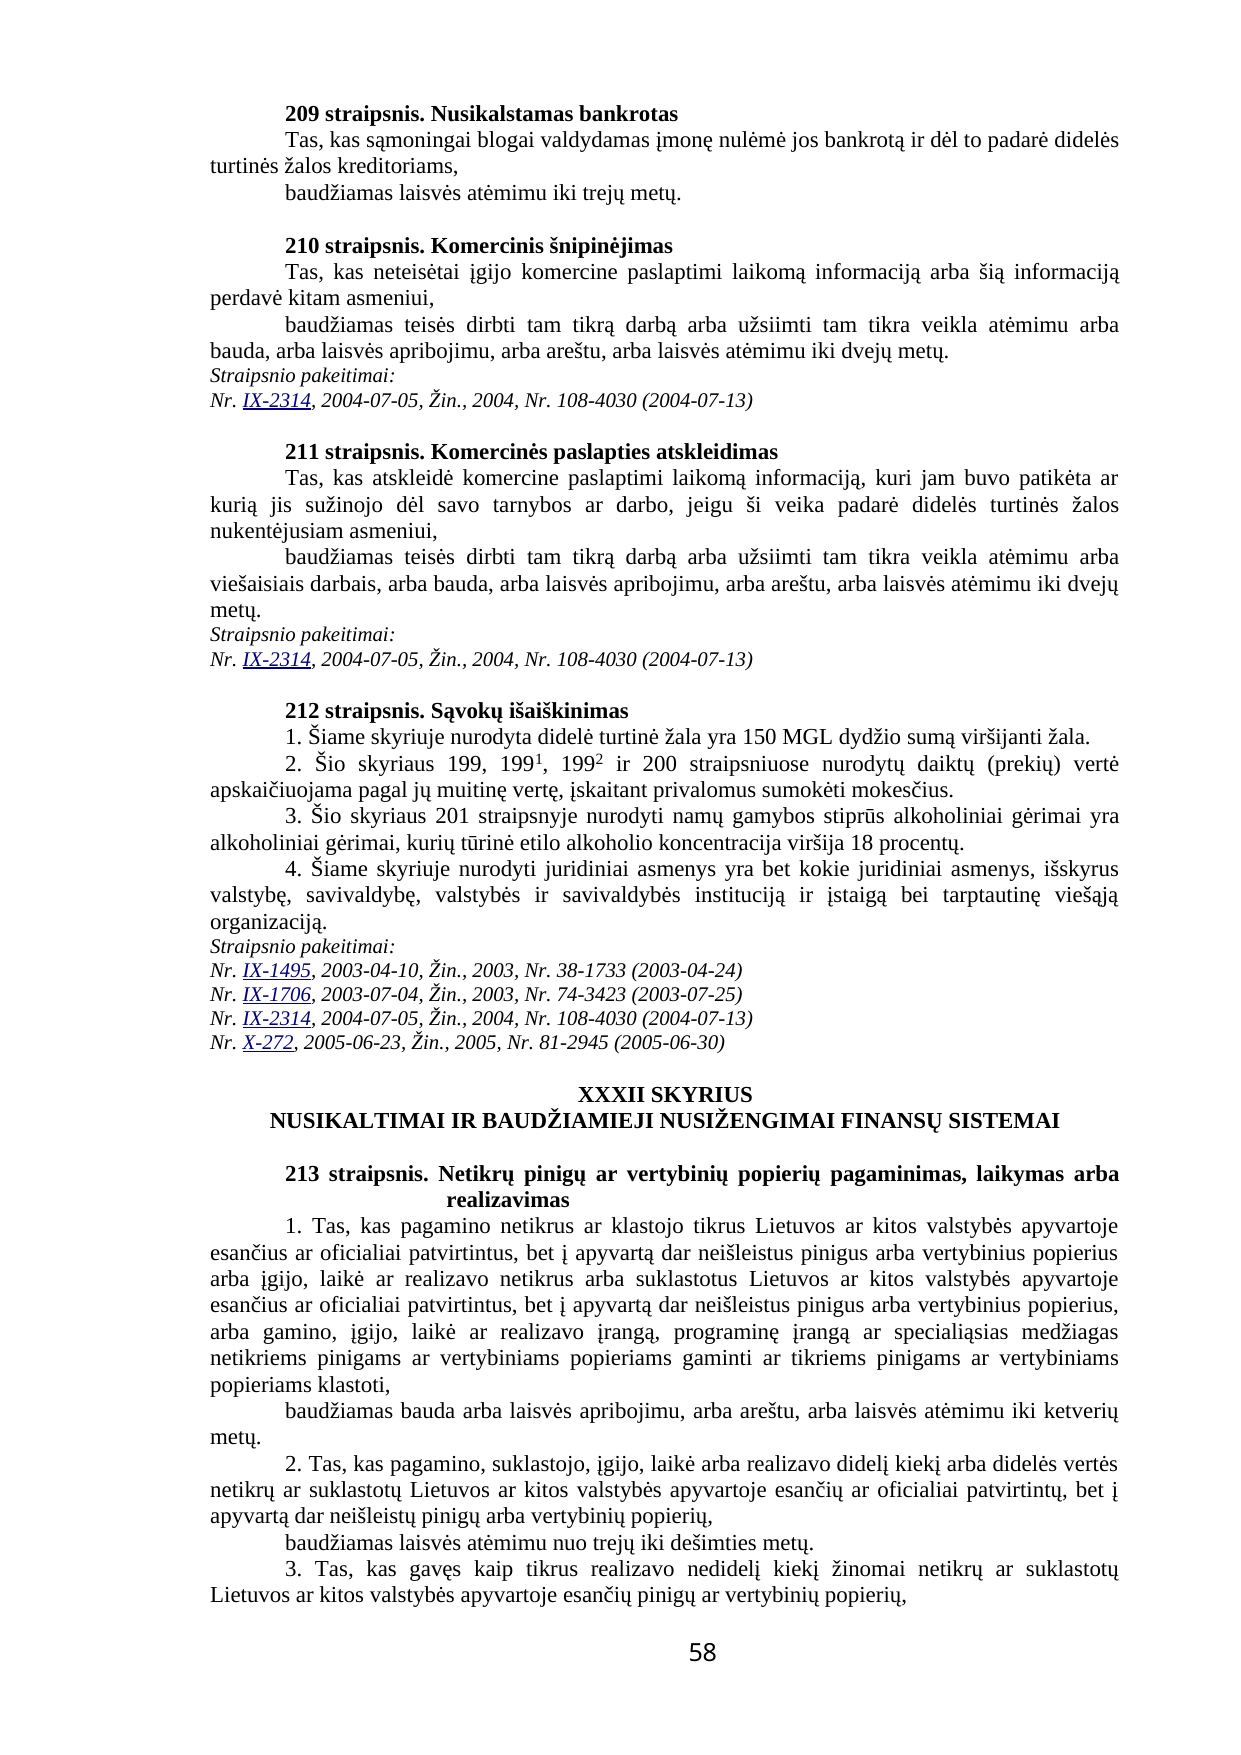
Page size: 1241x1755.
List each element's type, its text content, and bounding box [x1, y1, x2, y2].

text 2. Tas, kas pagamino, suklastojo, įgijo, laikė arba realizavo didelį kiekį arba didelės vertės netikrų ar suklastotų Lietuvos ar kitos valstybės apyvartoje esančių ar oficialiai patvirtintų, bet į apyvartą dar neišleistų pinigų arba vertybinių popierių, [210, 1450, 1120, 1529]
text NUSIKALTIMAI IR BAUDŽIAMIEJI NUSIŽENGIMAI FINANSŲ SISTEMAI [210, 1107, 1120, 1133]
text baudžiamas laisvės atėmimu iki trejų metų. [210, 179, 1120, 205]
text 213 straipsnis. Netikrų pinigų ar vertybinių popierių pagaminimas, laikymas arba realizavimas [285, 1160, 1120, 1212]
text 4. Šiame skyriuje nurodyti juridiniai asmenys yra bet kokie juridiniai asmenys, išskyrus valstybę, savivaldybę, valstybės ir savivaldybės instituciją ir įstaigą bei tarptautinę viešąją organizaciją. [210, 855, 1120, 934]
text Straipsnio pakeitimai: [210, 934, 1120, 958]
text Nr. IX-1495, 2003-04-10, Žin., 2003, Nr. 38-1733 (2003-04-24) [210, 958, 1120, 982]
text baudžiamas bauda arba laisvės apribojimu, arba areštu, arba laisvės atėmimu iki ketverių metų. [210, 1397, 1120, 1450]
text Nr. IX-2314, 2004-07-05, Žin., 2004, Nr. 108-4030 (2004-07-13) [210, 387, 1120, 412]
text 211 straipsnis. Komercinės paslapties atskleidimas [210, 438, 1120, 464]
text Nr. IX-2314, 2004-07-05, Žin., 2004, Nr. 108-4030 (2004-07-13) [210, 1006, 1120, 1030]
text Nr. X-272, 2005-06-23, Žin., 2005, Nr. 81-2945 (2005-06-30) [210, 1030, 1120, 1054]
text baudžiamas teisės dirbti tam tikrą darbą arba užsiimti tam tikra veikla atėmimu arba bauda, arba laisvės apribojimu, arba areštu, arba laisvės atėmimu iki dvejų metų. [210, 311, 1120, 363]
text 210 straipsnis. Komercinis šnipinėjimas [210, 232, 1120, 258]
text baudžiamas teisės dirbti tam tikrą darbą arba užsiimti tam tikra veikla atėmimu arba viešaisiais darbais, arba bauda, arba laisvės apribojimu, arba areštu, arba laisvės atėmimu iki dvejų metų. [210, 543, 1120, 622]
text Tas, kas neteisėtai įgijo komercine paslaptimi laikomą informaciją arba šią informaciją perdavė kitam asmeniui, [210, 258, 1120, 311]
text 212 straipsnis. Sąvokų išaiškinimas [210, 697, 1120, 723]
text Nr. IX-2314, 2004-07-05, Žin., 2004, Nr. 108-4030 (2004-07-13) [210, 646, 1120, 671]
text 1. Šiame skyriuje nurodyta didelė turtinė žala yra 150 MGL dydžio sumą viršijanti žala. [210, 723, 1120, 749]
text XXXII SKYRIUS [210, 1081, 1120, 1107]
text Tas, kas atskleidė komercine paslaptimi laikomą informaciją, kuri jam buvo patikėta ar kurią jis sužinojo dėl savo tarnybos ar darbo, jeigu ši veika padarė didelės turtinės žalos nukentėjusiam asmeniui, [210, 464, 1120, 543]
text 3. Tas, kas gavęs kaip tikrus realizavo nedidelį kiekį žinomai netikrų ar suklastotų Lietuvos ar kitos valstybės apyvartoje esančių pinigų ar vertybinių popierių, [210, 1555, 1120, 1608]
text Nr. IX-1706, 2003-07-04, Žin., 2003, Nr. 74-3423 (2003-07-25) [210, 982, 1120, 1006]
text Straipsnio pakeitimai: [210, 363, 1120, 387]
text 3. Šio skyriaus 201 straipsnyje nurodyti namų gamybos stiprūs alkoholiniai gėrimai yra alkoholiniai gėrimai, kurių tūrinė etilo alkoholio koncentracija viršija 18 procentų. [210, 802, 1120, 855]
text 2. Šio skyriaus 199, 1991, 1992 ir 200 straipsniuose nurodytų daiktų (prekių) vertė apskaičiuojama pagal jų muitinę vertę, įskaitant privalomus sumokėti mokesčius. [210, 749, 1120, 802]
text baudžiamas laisvės atėmimu nuo trejų iki dešimties metų. [210, 1529, 1120, 1555]
text 209 straipsnis. Nusikalstamas bankrotas [210, 100, 1120, 126]
text 1. Tas, kas pagamino netikrus ar klastojo tikrus Lietuvos ar kitos valstybės apyvartoje esančius ar oficialiai patvirtintus, bet į apyvartą dar neišleistus pinigus arba vertybinius popierius arba įgijo, laikė ar realizavo netikrus arba suklastotus Lietuvos ar kitos valstybės apyvartoje esančius ar oficialiai patvirtintus, bet į apyvartą dar neišleistus pinigus arba vertybinius popierius, arba gamino, įgijo, laikė ar realizavo įrangą, programinę įrangą ar specialiąsias medžiagas netikriems pinigams ar vertybiniams popieriams gaminti ar tikriems pinigams ar vertybiniams popieriams klastoti, [210, 1212, 1120, 1397]
text Tas, kas sąmoningai blogai valdydamas įmonę nulėmė jos bankrotą ir dėl to padarė didelės turtinės žalos kreditoriams, [210, 126, 1120, 179]
text Straipsnio pakeitimai: [210, 622, 1120, 646]
